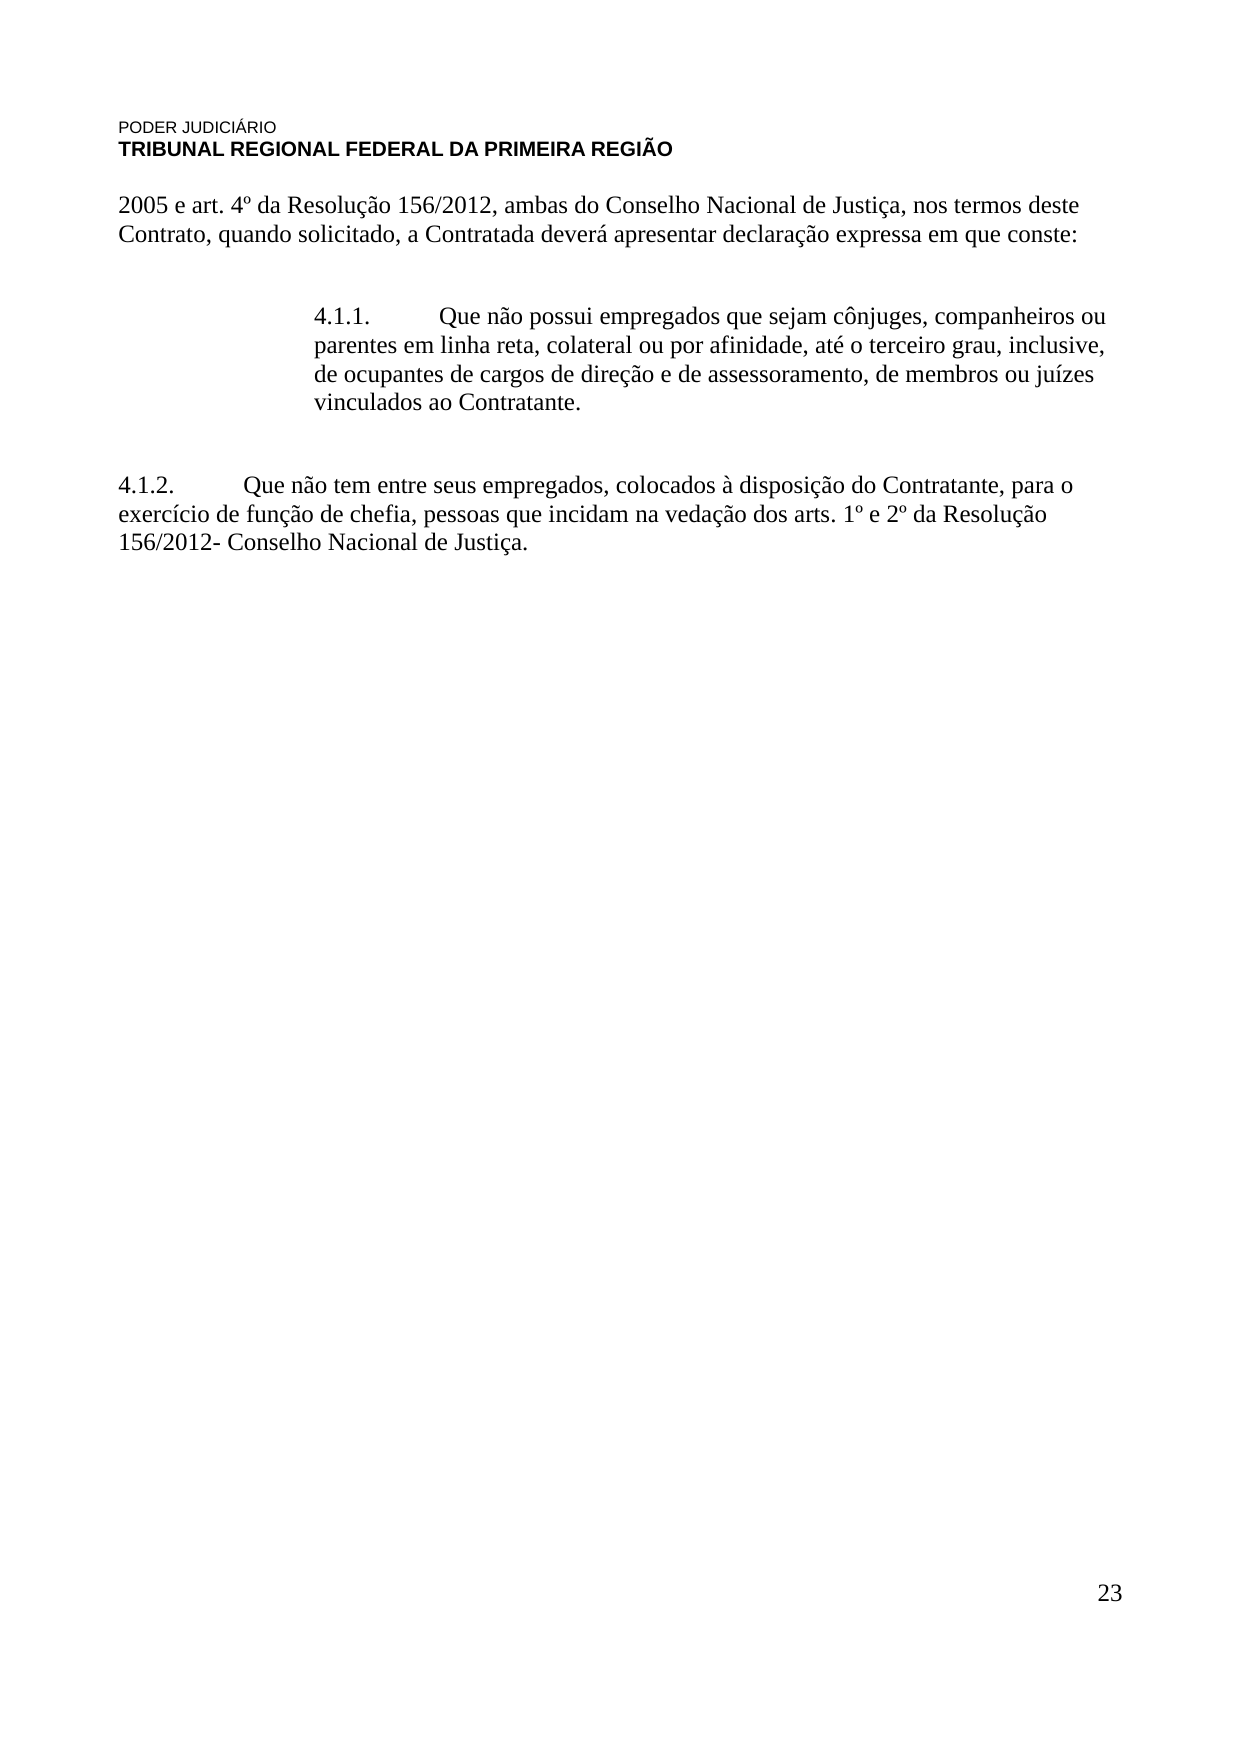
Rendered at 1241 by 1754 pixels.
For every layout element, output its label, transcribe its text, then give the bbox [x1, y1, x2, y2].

text 4.1.2. Que não tem entre seus empregados, colocados à disposição do Contratante, para o exercício de função de chefia, pessoas que incidam na vedação dos arts. 1º e 2º da Resolução 156/2012- Conselho Nacional de Justiça. [118, 470, 1122, 556]
text 2005 e art. 4º da Resolução 156/2012, ambas do Conselho Nacional de Justiça, nos termos deste Contrato, quando solicitado, a Contratada deverá apresentar declaração expressa em que conste: [29, 190, 1109, 247]
text 4.1.1. Que não possui empregados que sejam cônjuges, companheiros ou parentes em linha reta, colateral ou por afinidade, até o terceiro grau, inclusive, de ocupantes de cargos de direção e de assessoramento, de membros ou juízes vinculados ao Contratante. [314, 301, 1122, 416]
